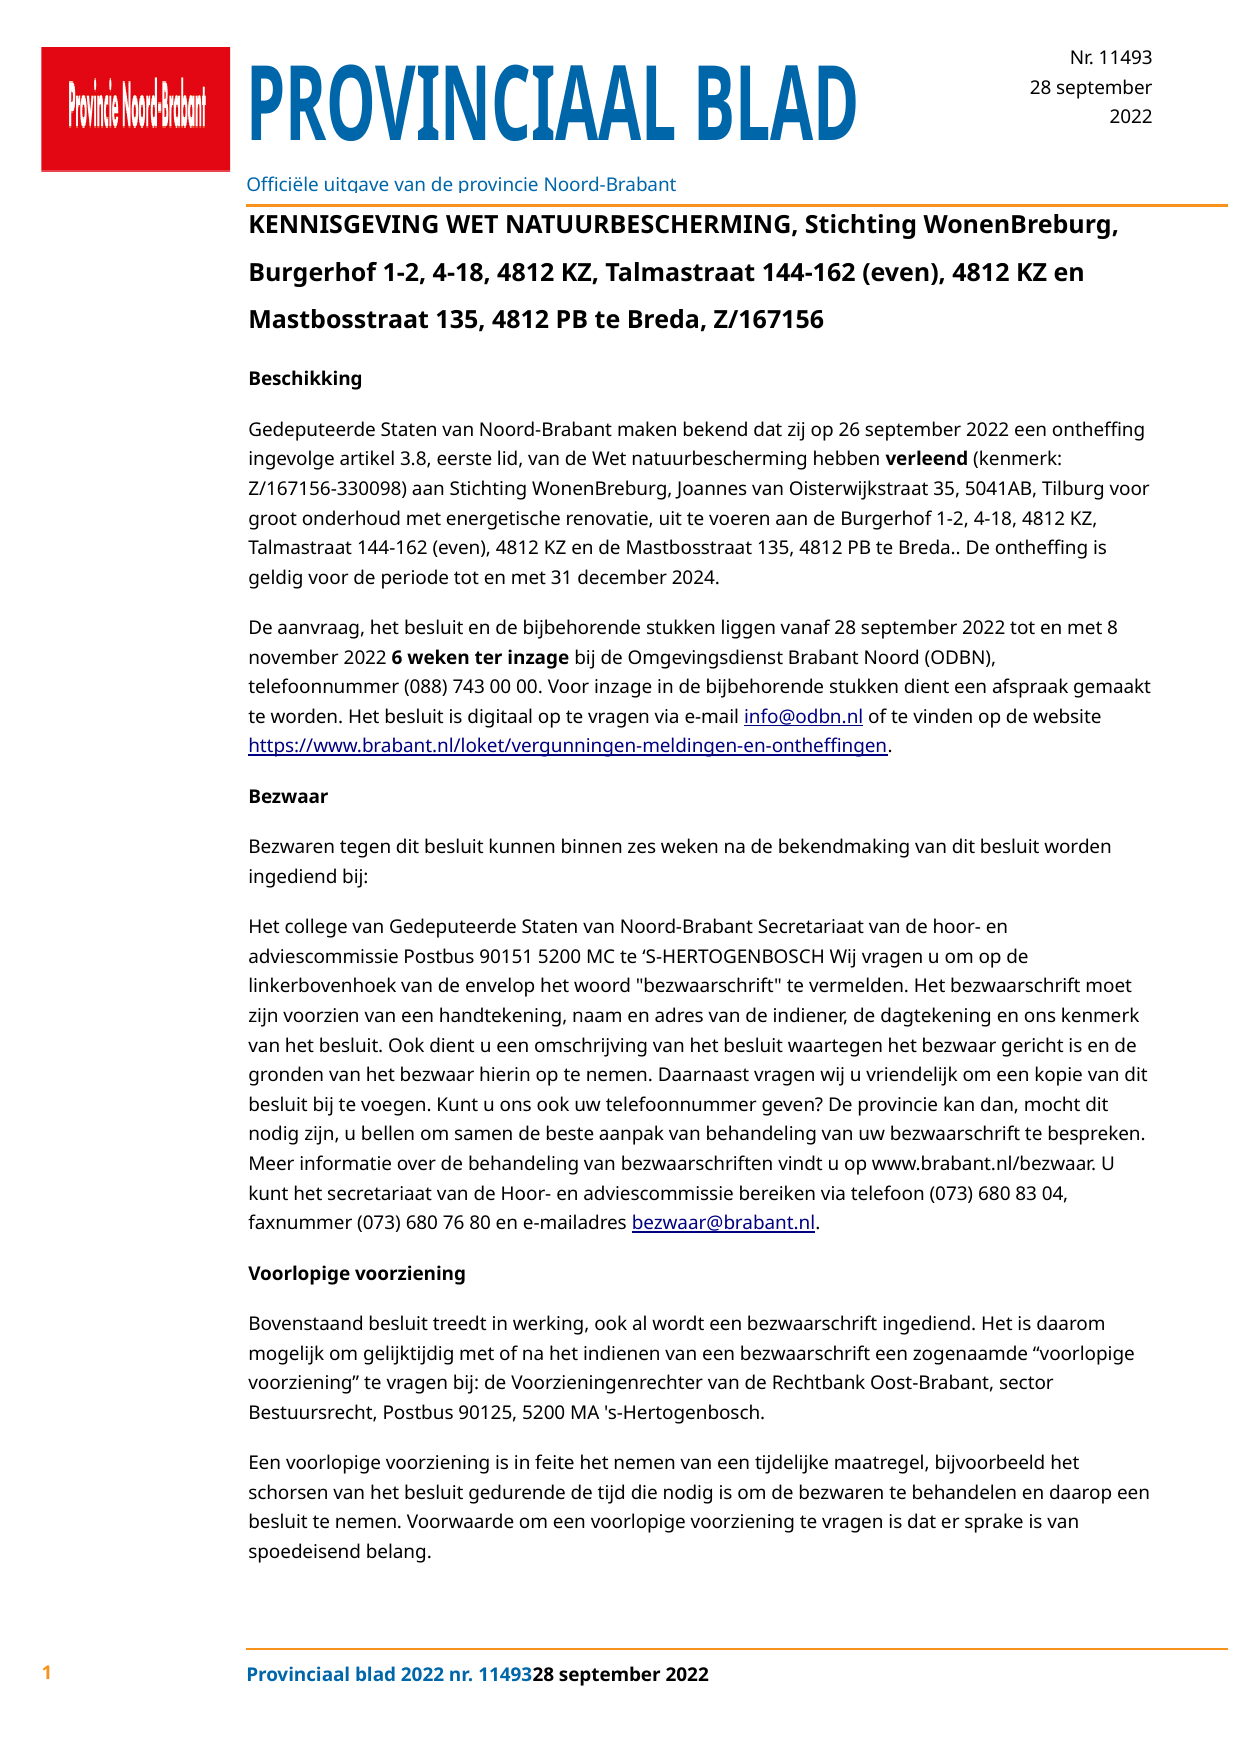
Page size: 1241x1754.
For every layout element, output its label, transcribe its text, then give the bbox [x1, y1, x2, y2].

text Bezwaar [248, 783, 1152, 809]
text Een voorlopige voorziening is in feite het nemen van een tijdelijke maatregel, bijvoorbeeld het schorsen van het besluit gedurende de tijd die nodig is om de bezwaren te behandelen en daarop een besluit te nemen. Voorwaarde om een voorlopige voorziening te vragen is dat er sprake is van spoedeisend belang. [248, 1449, 1152, 1564]
text Gedeputeerde Staten van Noord-Brabant maken bekend dat zij op 26 september 2022 een ontheffing ingevolge artikel 3.8, eerste lid, van de Wet natuurbescherming hebben verleend (kenmerk: Z/167156-330098) aan Stichting WonenBreburg, Joannes van Oisterwijkstraat 35, 5041AB, Tilburg voor groot onderhoud met energetische renovatie, uit te voeren aan de Burgerhof 1-2, 4-18, 4812 KZ, Talmastraat 144-162 (even), 4812 KZ en de Mastbosstraat 135, 4812 PB te Breda.. De ontheffing is geldig voor de periode tot en met 31 december 2024. [248, 416, 1152, 589]
text KENNISGEVING WET NATUURBESCHERMING, Stichting WonenBreburg, Burgerhof 1-2, 4-18, 4812 KZ, Talmastraat 144-162 (even), 4812 KZ en Mastbosstraat 135, 4812 PB te Breda, Z/167156 [248, 207, 1152, 336]
text Bovenstaand besluit treedt in werking, ook al wordt een bezwaarschrift ingediend. Het is daarom mogelijk om gelijktijdig met of na het indienen van een bezwaarschrift een zogenaamde “voorlopige voorziening” te vragen bij: de Voorzieningenrechter van de Rechtbank Oost-Brabant, sector Bestuursrecht, Postbus 90125, 5200 MA 's-Hertogenbosch. [248, 1310, 1152, 1424]
text Voorlopige voorziening [248, 1260, 1152, 1285]
text Het college van Gedeputeerde Staten van Noord-Brabant Secretariaat van de hoor- en adviescommissie Postbus 90151 5200 MC te ‘S‑HERTOGENBOSCH Wij vragen u om op de linkerbovenhoek van de envelop het woord "bezwaarschrift" te vermelden. Het bezwaarschrift moet zijn voorzien van een handtekening, naam en adres van de indiener, de dagtekening en ons kenmerk van het besluit. Ook dient u een omschrijving van het besluit waartegen het bezwaar gericht is en de gronden van het bezwaar hierin op te nemen. Daarnaast vragen wij u vriendelijk om een kopie van dit besluit bij te voegen. Kunt u ons ook uw telefoonnummer geven? De provincie kan dan, mocht dit nodig zijn, u bellen om samen de beste aanpak van behandeling van uw bezwaarschrift te bespreken. Meer informatie over de behandeling van bezwaarschriften vindt u op www.brabant.nl/bezwaar. U kunt het secretariaat van de Hoor- en adviescommissie bereiken via telefoon (073) 680 83 04, faxnummer (073) 680 76 80 en e-mailadres bezwaar@brabant.nl. [248, 913, 1152, 1235]
text Bezwaren tegen dit besluit kunnen binnen zes weken na de bekendmaking van dit besluit worden ingediend bij: [248, 833, 1152, 889]
text Beschikking [248, 366, 1152, 391]
picture [41, 47, 231, 172]
text De aanvraag, het besluit en de bijbehorende stukken liggen vanaf 28 september 2022 tot en met 8 november 2022 6 weken ter inzage bij de Omgevingsdienst Brabant Noord (ODBN), telefoonnummer (088) 743 00 00. Voor inzage in de bijbehorende stukken dient een afspraak gemaakt te worden. Het besluit is digitaal op te vragen via e-mail info@odbn.nl of te vinden op de website https://www.brabant.nl/loket/vergunningen-meldingen-en-ontheffingen. [248, 614, 1152, 758]
